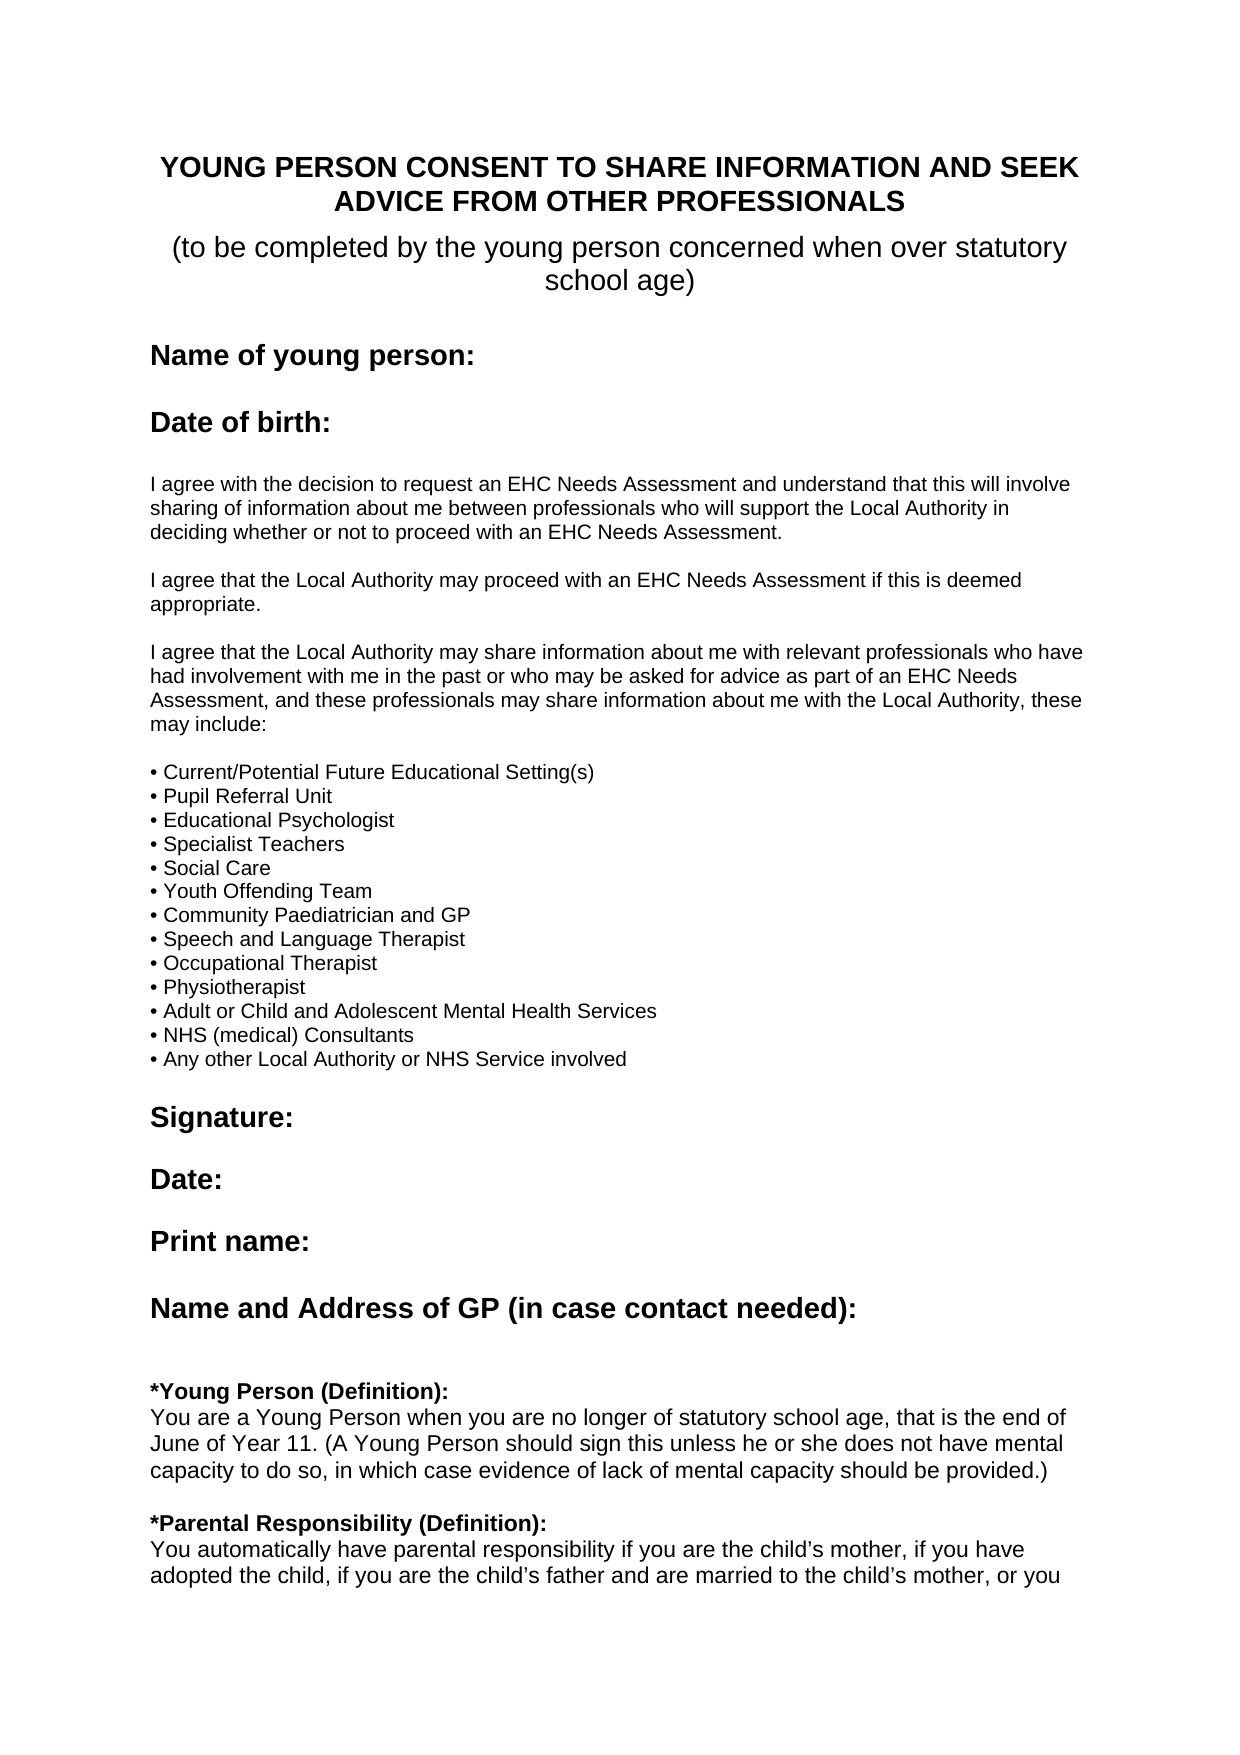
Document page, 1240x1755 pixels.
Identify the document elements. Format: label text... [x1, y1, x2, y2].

text I agree that the Local Authority may share information about me with relevant professionals who have had involvement with me in the past or who may be asked for advice as part of an EHC Needs Assessment, and these professionals may share information about me with the Local Authority, these may include: [150, 640, 1089, 736]
text *Young Person (Definition): [150, 1378, 1089, 1404]
text • Specialist Teachers [150, 831, 1089, 855]
text You are a Young Person when you are no longer of statutory school age, that is the end of June of Year 11. (A Young Person should sign this unless he or she does not have mental capacity to do so, in which case evidence of lack of mental capacity should be provided.) [150, 1404, 1089, 1483]
text I agree that the Local Authority may proceed with an EHC Needs Assessment if this is deemed appropriate. [150, 568, 1089, 616]
text • Social Care [150, 855, 1089, 879]
text YOUNG PERSON CONSENT TO SHARE INFORMATION AND SEEK ADVICE FROM OTHER PROFESSIONALS [150, 150, 1089, 217]
text Date of birth: [150, 405, 1089, 438]
text *Parental Responsibility (Definition): [150, 1509, 1089, 1536]
text • Pupil Referral Unit [150, 783, 1089, 807]
text • Adult or Child and Adolescent Mental Health Services [150, 999, 1089, 1023]
text • Occupational Therapist [150, 951, 1089, 975]
text • Any other Local Authority or NHS Service involved [150, 1047, 1089, 1071]
text • Speech and Language Therapist [150, 927, 1089, 951]
text • Youth Offending Team [150, 879, 1089, 903]
text • Educational Psychologist [150, 807, 1089, 831]
text Print name: [150, 1224, 1089, 1258]
text • Community Paediatrician and GP [150, 903, 1089, 927]
text • NHS (medical) Consultants [150, 1023, 1089, 1047]
text Date: [150, 1162, 1089, 1196]
text • Physiotherapist [150, 975, 1089, 999]
text Name and Address of GP (in case contact needed): [150, 1291, 1089, 1325]
text You automatically have parental responsibility if you are the child’s mother, if you have adopted the child, if you are the child’s father and are married to the child’s mother, or you [150, 1536, 1089, 1588]
text (to be completed by the young person concerned when over statutory school age) [150, 229, 1089, 297]
text Signature: [150, 1100, 1089, 1133]
text I agree with the decision to request an EHC Needs Assessment and understand that this will involve sharing of information about me between professionals who will support the Local Authority in deciding whether or not to proceed with an EHC Needs Assessment. [150, 472, 1089, 544]
text Name of young person: [150, 338, 1089, 371]
text • Current/Potential Future Educational Setting(s) [150, 759, 1089, 783]
